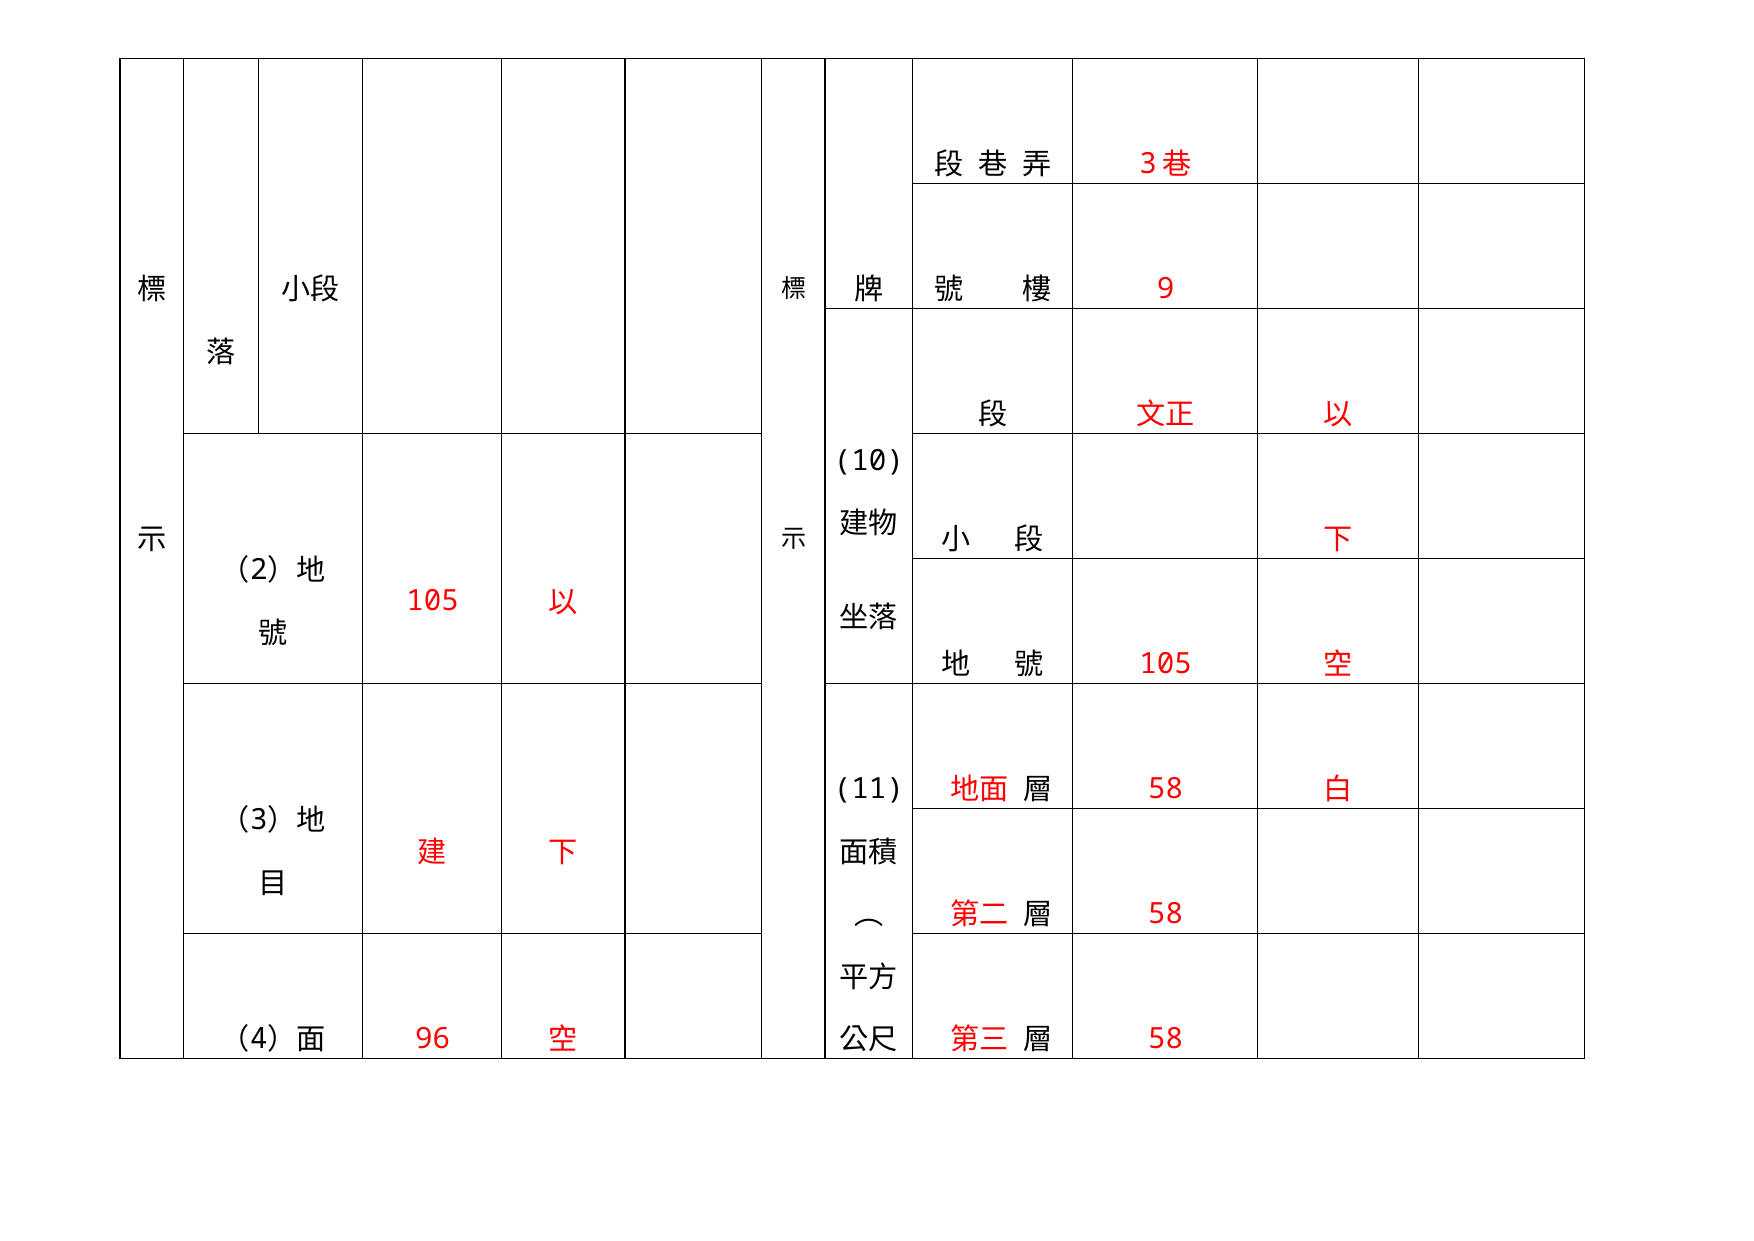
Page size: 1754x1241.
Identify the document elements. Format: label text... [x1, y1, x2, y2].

table_cell [626, 59, 761, 433]
table_cell （2）地 號 [184, 434, 362, 683]
table_cell （3）地 目 [184, 684, 362, 933]
table_cell 第三 層 [913, 934, 1072, 1058]
table_cell [1585, 183, 1590, 308]
table_cell 文正 [1073, 309, 1257, 433]
table_cell 空 [502, 934, 624, 1058]
table_cell 下 [1258, 434, 1418, 558]
table_cell [1585, 808, 1590, 933]
table_cell [1258, 184, 1418, 308]
table_cell 建 [363, 684, 501, 933]
table_cell [626, 684, 761, 933]
table_cell [1258, 934, 1418, 1058]
table_cell 以 [1258, 309, 1418, 433]
table_cell [1419, 434, 1584, 558]
table_cell 地面 層 [913, 684, 1072, 808]
table_cell [1419, 59, 1584, 183]
table_cell [1258, 809, 1418, 933]
table_cell [1419, 809, 1584, 933]
table_cell [1419, 184, 1584, 308]
table_cell 96 [363, 934, 501, 1058]
table_cell (11) 面積 ︵ 平方 公尺 [826, 684, 912, 1058]
table_cell 落 [184, 59, 258, 433]
table_cell [1419, 559, 1584, 683]
table_cell 3巷 [1073, 59, 1257, 183]
table_cell [626, 434, 761, 683]
table_cell [1073, 434, 1257, 558]
table_cell （4）面 [184, 934, 362, 1058]
table_cell [1585, 433, 1590, 558]
table_cell [1585, 683, 1590, 808]
table_cell 標 示 [121, 59, 183, 1058]
table_cell 小 段 [913, 434, 1072, 558]
table_cell 58 [1073, 934, 1257, 1058]
table_cell 58 [1073, 809, 1257, 933]
table_cell 9 [1073, 184, 1257, 308]
table_cell 小段 [259, 59, 362, 433]
table_cell [626, 934, 761, 1058]
table_cell 段 [913, 309, 1072, 433]
table_cell [1419, 684, 1584, 808]
table_cell [1585, 308, 1590, 433]
table_cell 105 [363, 434, 501, 683]
table_cell [363, 59, 501, 433]
table_cell [1585, 933, 1590, 1058]
table_cell 段 巷 弄 [913, 59, 1072, 183]
table_cell [1258, 59, 1418, 183]
table_cell 標 示 [762, 59, 824, 1058]
table_cell 58 [1073, 684, 1257, 808]
table_cell [1419, 934, 1584, 1058]
table_cell [1585, 558, 1590, 683]
table_cell 以 [502, 434, 624, 683]
table_cell [502, 59, 624, 433]
table_cell (10) 建物 坐落 [826, 309, 912, 683]
table_cell 空 [1258, 559, 1418, 683]
table_cell [1419, 309, 1584, 433]
table_cell 牌 [826, 59, 912, 308]
table_cell 號 樓 [913, 184, 1072, 308]
table_cell 第二 層 [913, 809, 1072, 933]
table_cell 下 [502, 684, 624, 933]
table_cell 地 號 [913, 559, 1072, 683]
table_cell [1585, 58, 1590, 183]
table_cell 105 [1073, 559, 1257, 683]
table_cell 白 [1258, 684, 1418, 808]
